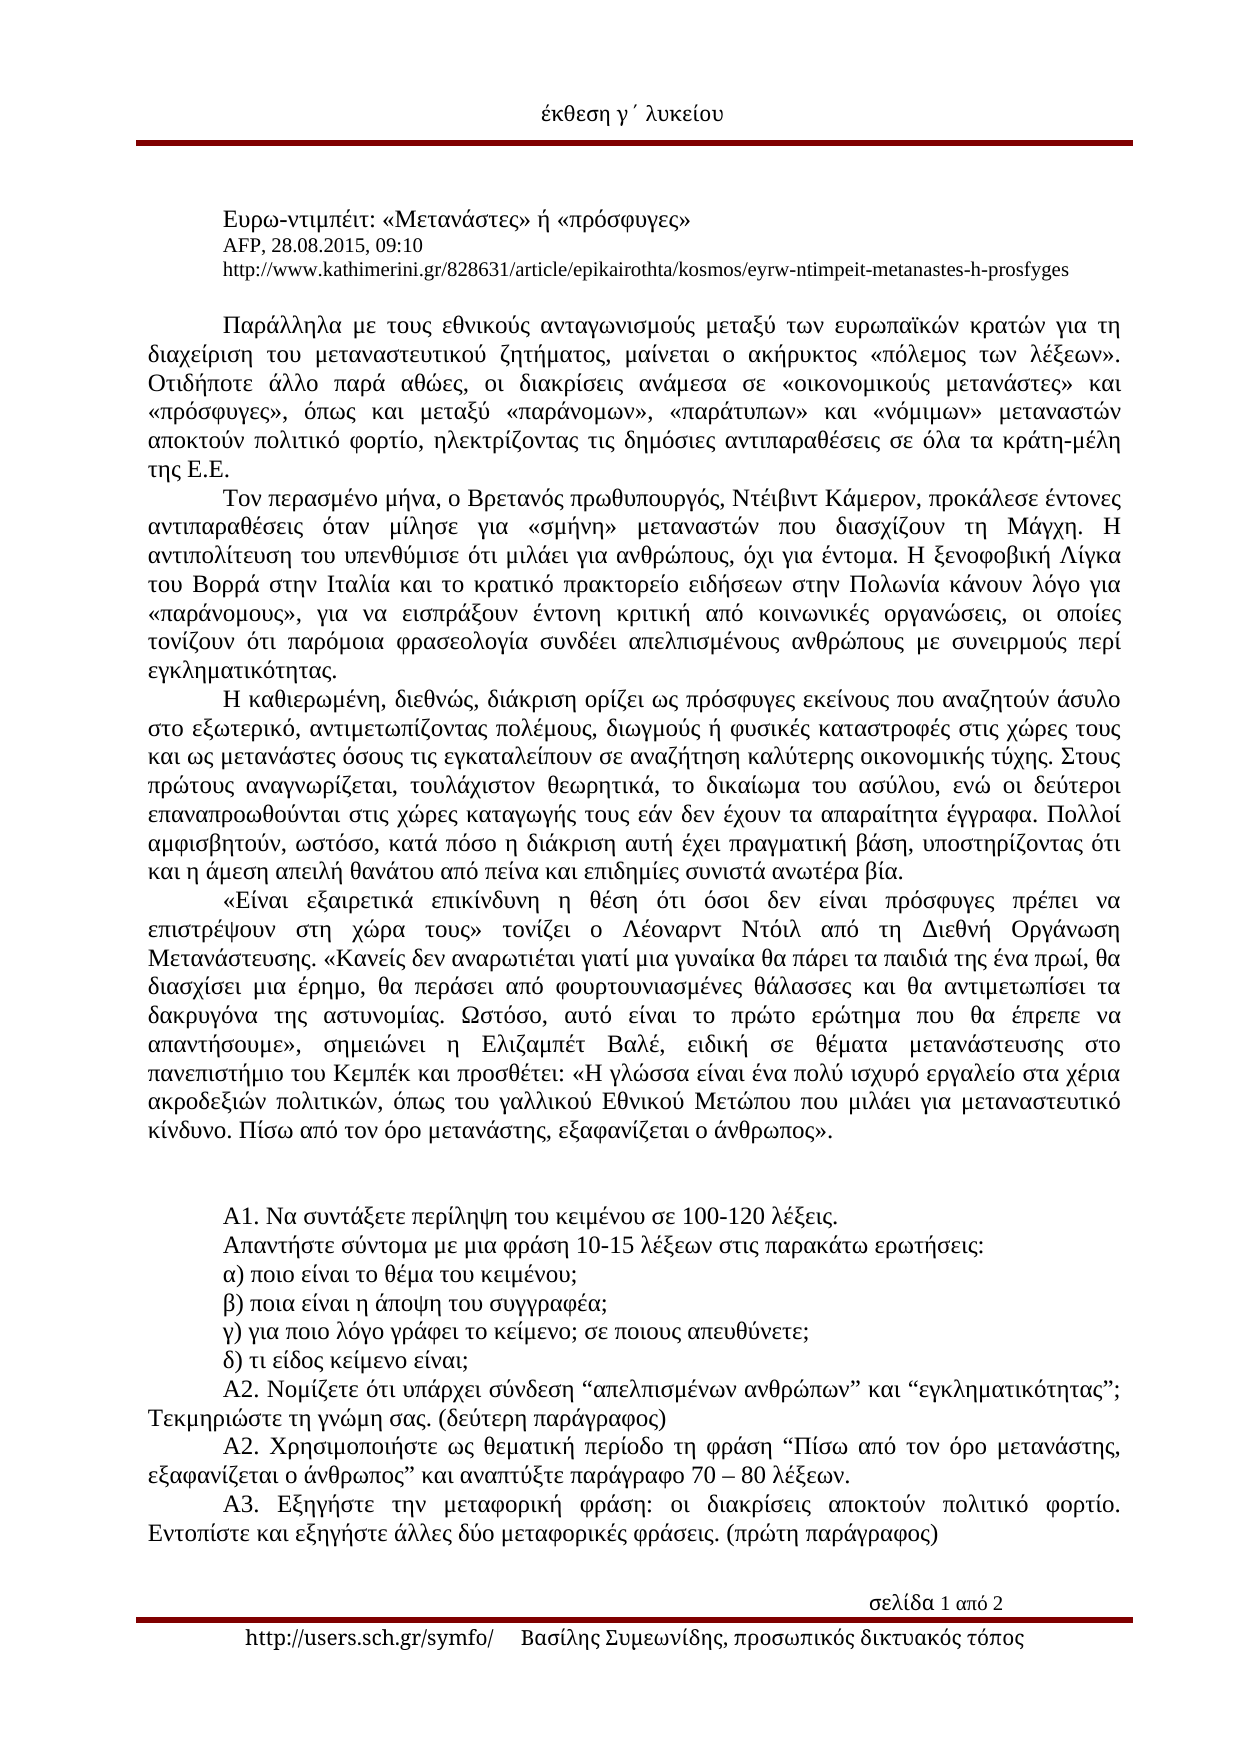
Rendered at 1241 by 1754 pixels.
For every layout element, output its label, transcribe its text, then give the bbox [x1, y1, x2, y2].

text «Είναι εξαιρετικά επικίνδυνη η θέση ότι όσοι δεν είναι πρόσφυγες πρέπει να επιστρέψουν στη χώρα τους» τονίζει ο Λέοναρντ Ντόιλ από τη Διεθνή Οργάνωση Μετανάστευσης. «Κανείς δεν αναρωτιέται γιατί μια γυναίκα θα πάρει τα παιδιά της ένα πρωί, θα διασχίσει μια έρημο, θα περάσει από φουρτουνιασμένες θάλασσες και θα αντιμετωπίσει τα δακρυγόνα της αστυνομίας. Ωστόσο, αυτό είναι το πρώτο ερώτημα που θα έπρεπε να απαντήσουμε», σημειώνει η Ελιζαμπέτ Βαλέ, ειδική σε θέματα μετανάστευσης στο πανεπιστήμιο του Κεμπέκ και προσθέτει: «Η γλώσσα είναι ένα πολύ ισχυρό εργαλείο στα χέρια ακροδεξιών πολιτικών, όπως του γαλλικού Εθνικού Μετώπου που μιλάει για μεταναστευτικό κίνδυνο. Πίσω από τον όρο μετανάστης, εξαφανίζεται ο άνθρωπος». [148, 885, 1122, 1144]
text α) ποιο είναι το θέμα του κειμένου; [148, 1259, 1122, 1288]
text Η καθιερωμένη, διεθνώς, διάκριση ορίζει ως πρόσφυγες εκείνους που αναζητούν άσυλο στο εξωτερικό, αντιμετωπίζοντας πολέμους, διωγμούς ή φυσικές καταστροφές στις χώρες τους και ως μετανάστες όσους τις εγκαταλείπουν σε αναζήτηση καλύτερης οικονομικής τύχης. Στους πρώτους αναγνωρίζεται, τουλάχιστον θεωρητικά, το δικαίωμα του ασύλου, ενώ οι δεύτεροι επαναπροωθούνται στις χώρες καταγωγής τους εάν δεν έχουν τα απαραίτητα έγγραφα. Πολλοί αμφισβητούν, ωστόσο, κατά πόσο η διάκριση αυτή έχει πραγματική βάση, υποστηρίζοντας ότι και η άμεση απειλή θανάτου από πείνα και επιδημίες συνιστά ανωτέρα βία. [148, 684, 1122, 885]
text Α1. Να συντάξετε περίληψη του κειμένου σε 100-120 λέξεις. [148, 1201, 1122, 1230]
text Α2. Χρησιμοποιήστε ως θεματική περίοδο τη φράση “Πίσω από τον όρο μετανάστης, εξαφανίζεται ο άνθρωπος” και αναπτύξτε παράγραφο 70 – 80 λέξεων. [148, 1431, 1122, 1489]
text Απαντήστε σύντομα με μια φράση 10-15 λέξεων στις παρακάτω ερωτήσεις: [148, 1230, 1122, 1259]
text AFP, 28.08.2015, 09:10 [148, 233, 1122, 257]
text Τον περασμένο μήνα, ο Βρετανός πρωθυπουργός, Ντέιβιντ Κάμερον, προκάλεσε έντονες αντιπαραθέσεις όταν μίλησε για «σμήνη» μεταναστών που διασχίζουν τη Μάγχη. Η αντιπολίτευση του υπενθύμισε ότι μιλάει για ανθρώπους, όχι για έντομα. Η ξενοφοβική Λίγκα του Βορρά στην Ιταλία και το κρατικό πρακτορείο ειδήσεων στην Πολωνία κάνουν λόγο για «παράνομους», για να εισπράξουν έντονη κριτική από κοινωνικές οργανώσεις, οι οποίες τονίζουν ότι παρόμοια φρασεολογία συνδέει απελπισμένους ανθρώπους με συνειρμούς περί εγκληματικότητας. [148, 483, 1122, 684]
text http://www.kathimerini.gr/828631/article/epikairothta/kosmos/eyrw-ntimpeit-metanastes-h-prosfyges [148, 257, 1122, 281]
text β) ποια είναι η άποψη του συγγραφέα; [148, 1288, 1122, 1316]
text γ) για ποιο λόγο γράφει το κείμενο; σε ποιους απευθύνετε; [148, 1316, 1122, 1345]
text δ) τι είδος κείμενο είναι; [148, 1345, 1122, 1374]
text Α3. Εξηγήστε την μεταφορική φράση: οι διακρίσεις αποκτούν πολιτικό φορτίο. Εντοπίστε και εξηγήστε άλλες δύο μεταφορικές φράσεις. (πρώτη παράγραφος) [148, 1489, 1122, 1546]
text Παράλληλα με τους εθνικούς ανταγωνισμούς μεταξύ των ευρωπαϊκών κρατών για τη διαχείριση του μεταναστευτικού ζητήματος, μαίνεται ο ακήρυκτος «πόλεμος των λέξεων». Οτιδήποτε άλλο παρά αθώες, οι διακρίσεις ανάμεσα σε «οικονομικούς μετανάστες» και «πρόσφυγες», όπως και μεταξύ «παράνομων», «παράτυπων» και «νόμιμων» μεταναστών αποκτούν πολιτικό φορτίο, ηλεκτρίζοντας τις δημόσιες αντιπαραθέσεις σε όλα τα κράτη-μέλη της Ε.Ε. [148, 310, 1122, 483]
text Α2. Νομίζετε ότι υπάρχει σύνδεση “απελπισμένων ανθρώπων” και “εγκληματικότητας”; Τεκμηριώστε τη γνώμη σας. (δεύτερη παράγραφος) [148, 1374, 1122, 1431]
text Ευρω-ντιμπέιτ: «Mετανάστες» ή «πρόσφυγες» [148, 204, 1122, 233]
